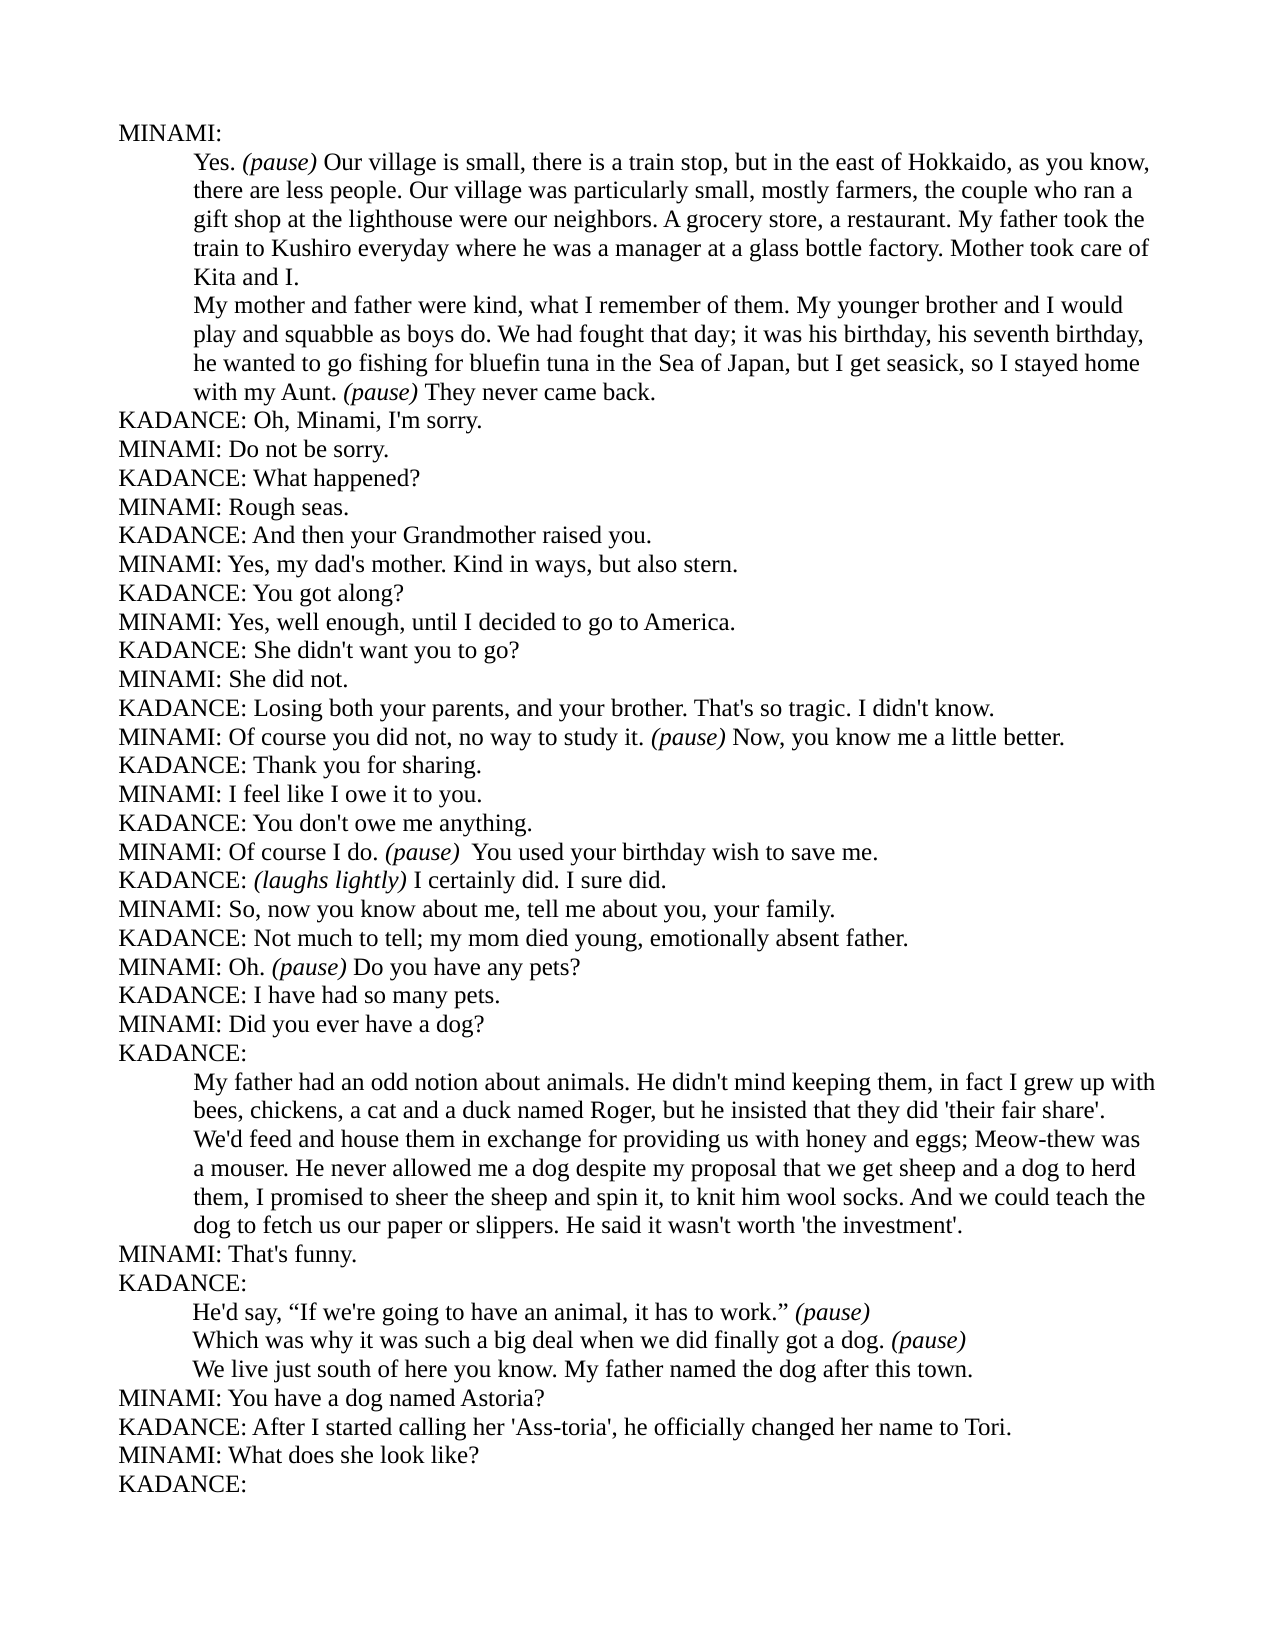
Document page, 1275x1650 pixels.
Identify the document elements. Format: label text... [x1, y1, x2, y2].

text MINAMI: Of course I do. (pause) You used your birthday wish to save me. [118, 837, 1157, 866]
text He'd say, “If we're going to have an animal, it has to work.” (pause) [118, 1297, 1157, 1326]
text KADANCE: [118, 1268, 1157, 1297]
text MINAMI: [118, 118, 1157, 147]
text MINAMI: Did you ever have a dog? [118, 1009, 1157, 1038]
text KADANCE: Not much to tell; my mom died young, emotionally absent father. [118, 923, 1157, 952]
text MINAMI: That's funny. [118, 1239, 1157, 1268]
text KADANCE: [118, 1469, 1157, 1498]
text KADANCE: What happened? [118, 463, 1157, 492]
text KADANCE: And then your Grandmother raised you. [118, 521, 1157, 549]
text KADANCE: [118, 1038, 1157, 1067]
text Which was why it was such a big deal when we did finally got a dog. (pause) [118, 1326, 1157, 1354]
text My father had an odd notion about animals. He didn't mind keeping them, in fact I grew up with bees, chickens, a cat and a duck named Roger, but he insisted that they did 'their fair share'. We'd feed and house them in exchange for providing us with honey and eggs; Meow-thew was a mouser. He never allowed me a dog despite my proposal that we get sheep and a dog to herd them, I promised to sheer the sheep and spin it, to knit him wool socks. And we could teach the dog to fetch us our paper or slippers. He said it wasn't worth 'the investment'. [193, 1067, 1157, 1239]
text MINAMI: What does she look like? [118, 1441, 1157, 1469]
text KADANCE: I have had so many pets. [118, 981, 1157, 1009]
text KADANCE: You don't owe me anything. [118, 808, 1157, 837]
text MINAMI: I feel like I owe it to you. [118, 779, 1157, 808]
text MINAMI: So, now you know about me, tell me about you, your family. [118, 894, 1157, 923]
text KADANCE: Oh, Minami, I'm sorry. [118, 406, 1157, 434]
text KADANCE: (laughs lightly) I certainly did. I sure did. [118, 866, 1157, 894]
text MINAMI: You have a dog named Astoria? [118, 1383, 1157, 1412]
text My mother and father were kind, what I remember of them. My younger brother and I would play and squabble as boys do. We had fought that day; it was his birthday, his seventh birthday, he wanted to go fishing for bluefin tuna in the Sea of Japan, but I get seasick, so I stayed home with my Aunt. (pause) They never came back. [193, 291, 1157, 406]
text KADANCE: You got along? [118, 578, 1157, 607]
text KADANCE: After I started calling her 'Ass-toria', he officially changed her name to Tori. [118, 1412, 1157, 1441]
text MINAMI: She did not. [118, 664, 1157, 693]
text MINAMI: Of course you did not, no way to study it. (pause) Now, you know me a little better. [118, 722, 1157, 751]
text KADANCE: She didn't want you to go? [118, 636, 1157, 664]
text KADANCE: Thank you for sharing. [118, 751, 1157, 779]
text MINAMI: Oh. (pause) Do you have any pets? [118, 952, 1157, 981]
text We live just south of here you know. My father named the dog after this town. [118, 1354, 1157, 1383]
text MINAMI: Yes, well enough, until I decided to go to America. [118, 607, 1157, 636]
text Yes. (pause) Our village is small, there is a train stop, but in the east of Hokkaido, as you know, there are less people. Our village was particularly small, mostly farmers, the couple who ran a gift shop at the lighthouse were our neighbors. A grocery store, a restaurant. My father took the train to Kushiro everyday where he was a manager at a glass bottle factory. Mother took care of Kita and I. [193, 147, 1157, 291]
text MINAMI: Rough seas. [118, 492, 1157, 521]
text MINAMI: Yes, my dad's mother. Kind in ways, but also stern. [118, 549, 1157, 578]
text MINAMI: Do not be sorry. [118, 434, 1157, 463]
text KADANCE: Losing both your parents, and your brother. That's so tragic. I didn't know. [118, 693, 1157, 722]
